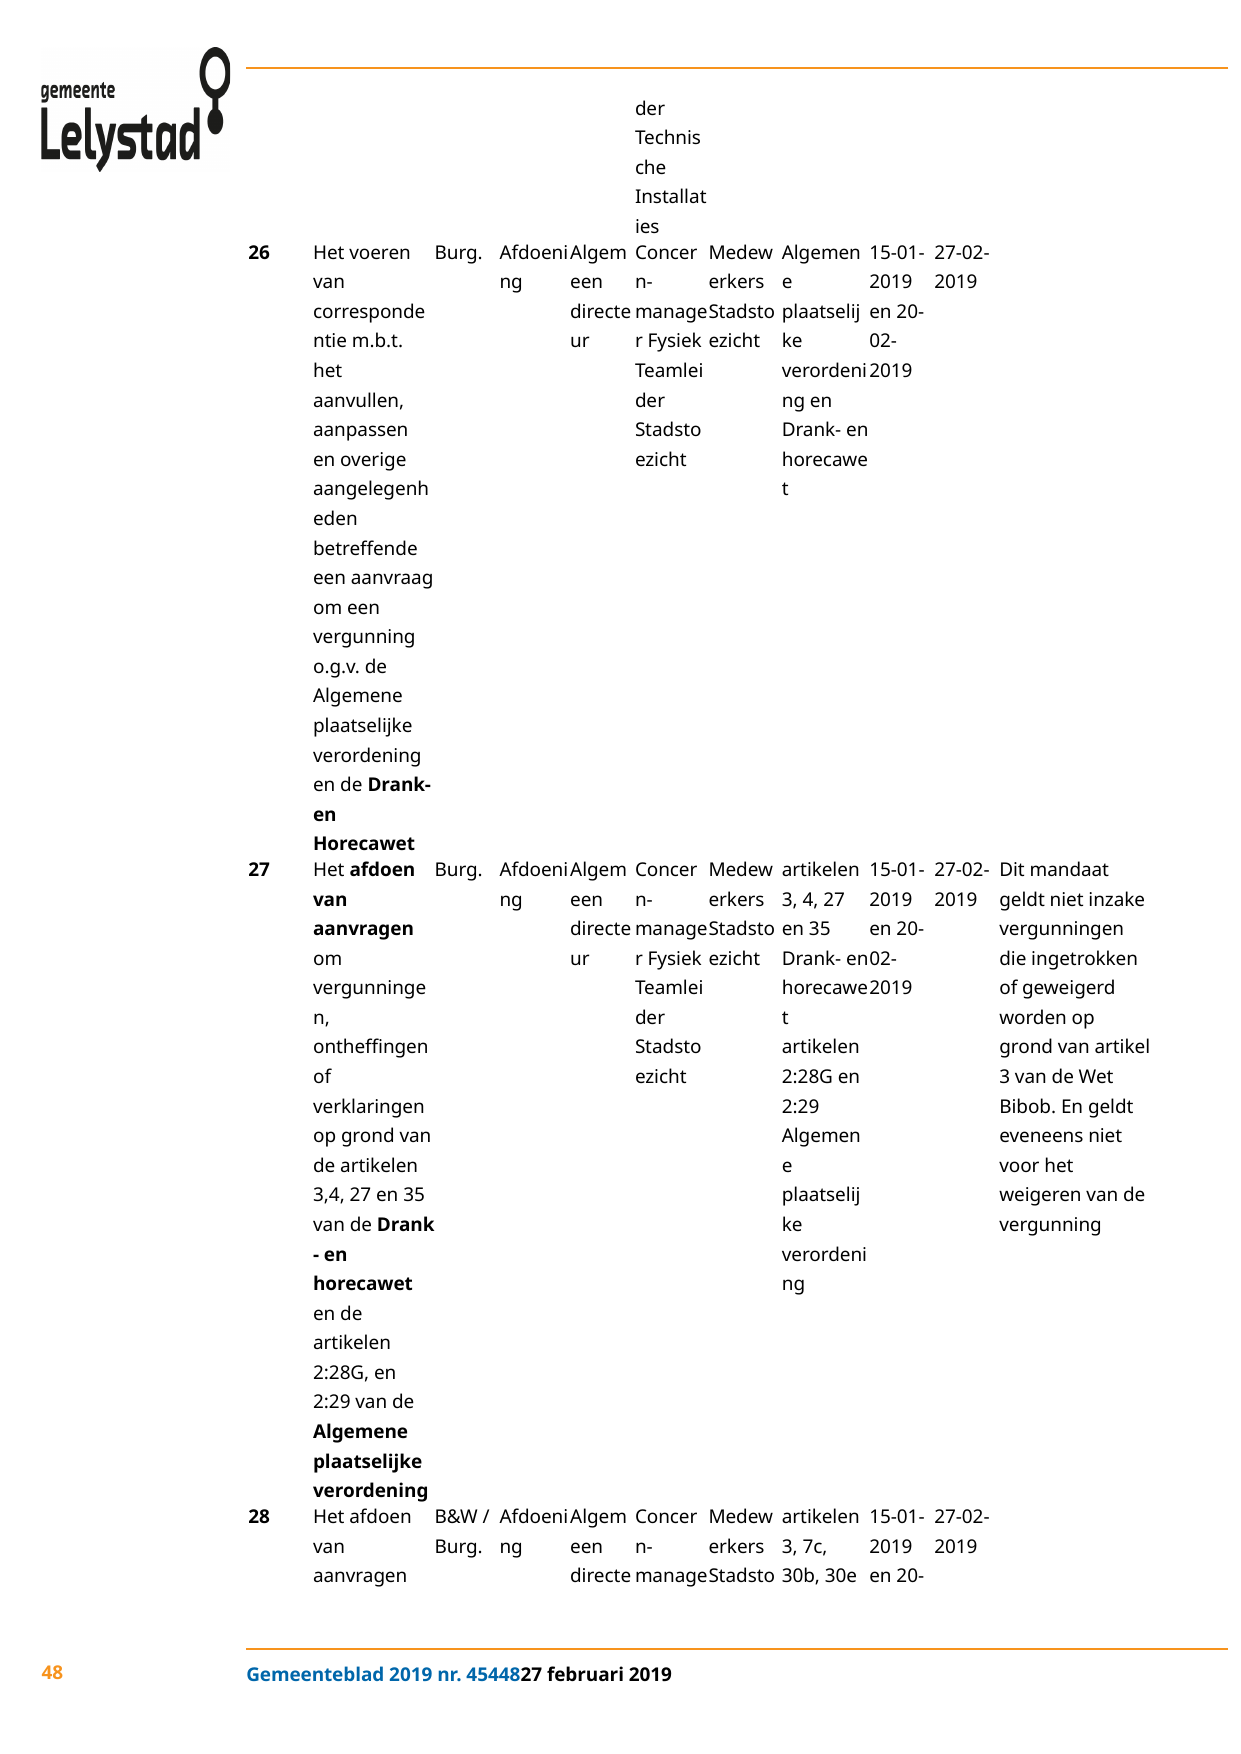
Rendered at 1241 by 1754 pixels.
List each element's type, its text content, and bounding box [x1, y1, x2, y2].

table_cell [999, 1503, 1152, 1588]
table_cell [499, 95, 570, 239]
table_cell [869, 95, 934, 239]
table_cell Burg. [434, 856, 499, 1503]
table_cell [934, 95, 999, 239]
table_cell Burg. [434, 239, 499, 856]
table_cell Algemeen directe [570, 1503, 635, 1588]
table_cell Dit mandaat geldt niet inzake vergunningen die ingetrokken of geweigerd worden op grond van artikel 3 van de Wet Bibob. En geldt eveneens niet voor het weigeren van de vergunning [999, 856, 1152, 1503]
table_cell der Technische Installaties [635, 95, 708, 239]
table_cell 27 [248, 856, 313, 1503]
table_cell artikelen 3, 4, 27 en 35 Drank- en horecawet artikelen 2:28G en 2:29 Algemene plaatselijke verordening [782, 856, 869, 1503]
picture [41, 47, 231, 172]
table_cell Concern- manager Fysiek Teamleider Stadstoezicht [635, 239, 708, 856]
table_cell Medewerkers Stadstoezicht [708, 856, 782, 1503]
table_cell Het afdoen van aanvragen [313, 1503, 434, 1588]
table_cell Algemeen directeur [570, 856, 635, 1503]
table_cell 26 [248, 239, 313, 856]
table_cell 27-02-2019 [934, 1503, 999, 1588]
table_cell [999, 95, 1152, 239]
table_cell Afdoening [499, 239, 570, 856]
table_cell [999, 239, 1152, 856]
table_cell Medewerkers Stadsto [708, 1503, 782, 1588]
table_cell Afdoening [499, 1503, 570, 1588]
table_cell [708, 95, 782, 239]
table_cell 15-01-2019 en 20-02-2019 [869, 856, 934, 1503]
table_cell 27-02-2019 [934, 856, 999, 1503]
table_cell [570, 95, 635, 239]
table_cell Afdoening [499, 856, 570, 1503]
table_cell Concern- manager Fysiek Teamleider Stadstoezicht [635, 856, 708, 1503]
table_cell Het afdoen van aanvragen om vergunningen, ontheffingen of verklaringen op grond van de artikelen 3,4, 27 en 35 van de Drank - en horecawet en de artikelen 2:28G, en 2:29 van de Algemene plaatselijke verordening [313, 856, 434, 1503]
table_cell Algemene plaatselijke verordening en Drank- en horecawet [782, 239, 869, 856]
table_cell 15-01-2019 en 20-02-2019 [869, 239, 934, 856]
table_cell [434, 95, 499, 239]
table_cell B&W / Burg. [434, 1503, 499, 1588]
table_cell 28 [248, 1503, 313, 1588]
table_cell Het voeren van correspondentie m.b.t. het aanvullen, aanpassen en overige aangelegenheden betreffende een aanvraag om een vergunning o.g.v. de Algemene plaatselijke verordening en de Drank- en Horecawet [313, 239, 434, 856]
table_cell [782, 95, 869, 239]
table_cell Concern- manage [635, 1503, 708, 1588]
table_cell Medewerkers Stadstoezicht [708, 239, 782, 856]
table_cell [248, 95, 313, 239]
table_cell Algemeen directeur [570, 239, 635, 856]
table_cell 15-01-2019 en 20- [869, 1503, 934, 1588]
table_cell [313, 95, 434, 239]
table_cell 27-02-2019 [934, 239, 999, 856]
table_cell artikelen 3, 7c, 30b, 30e [782, 1503, 869, 1588]
